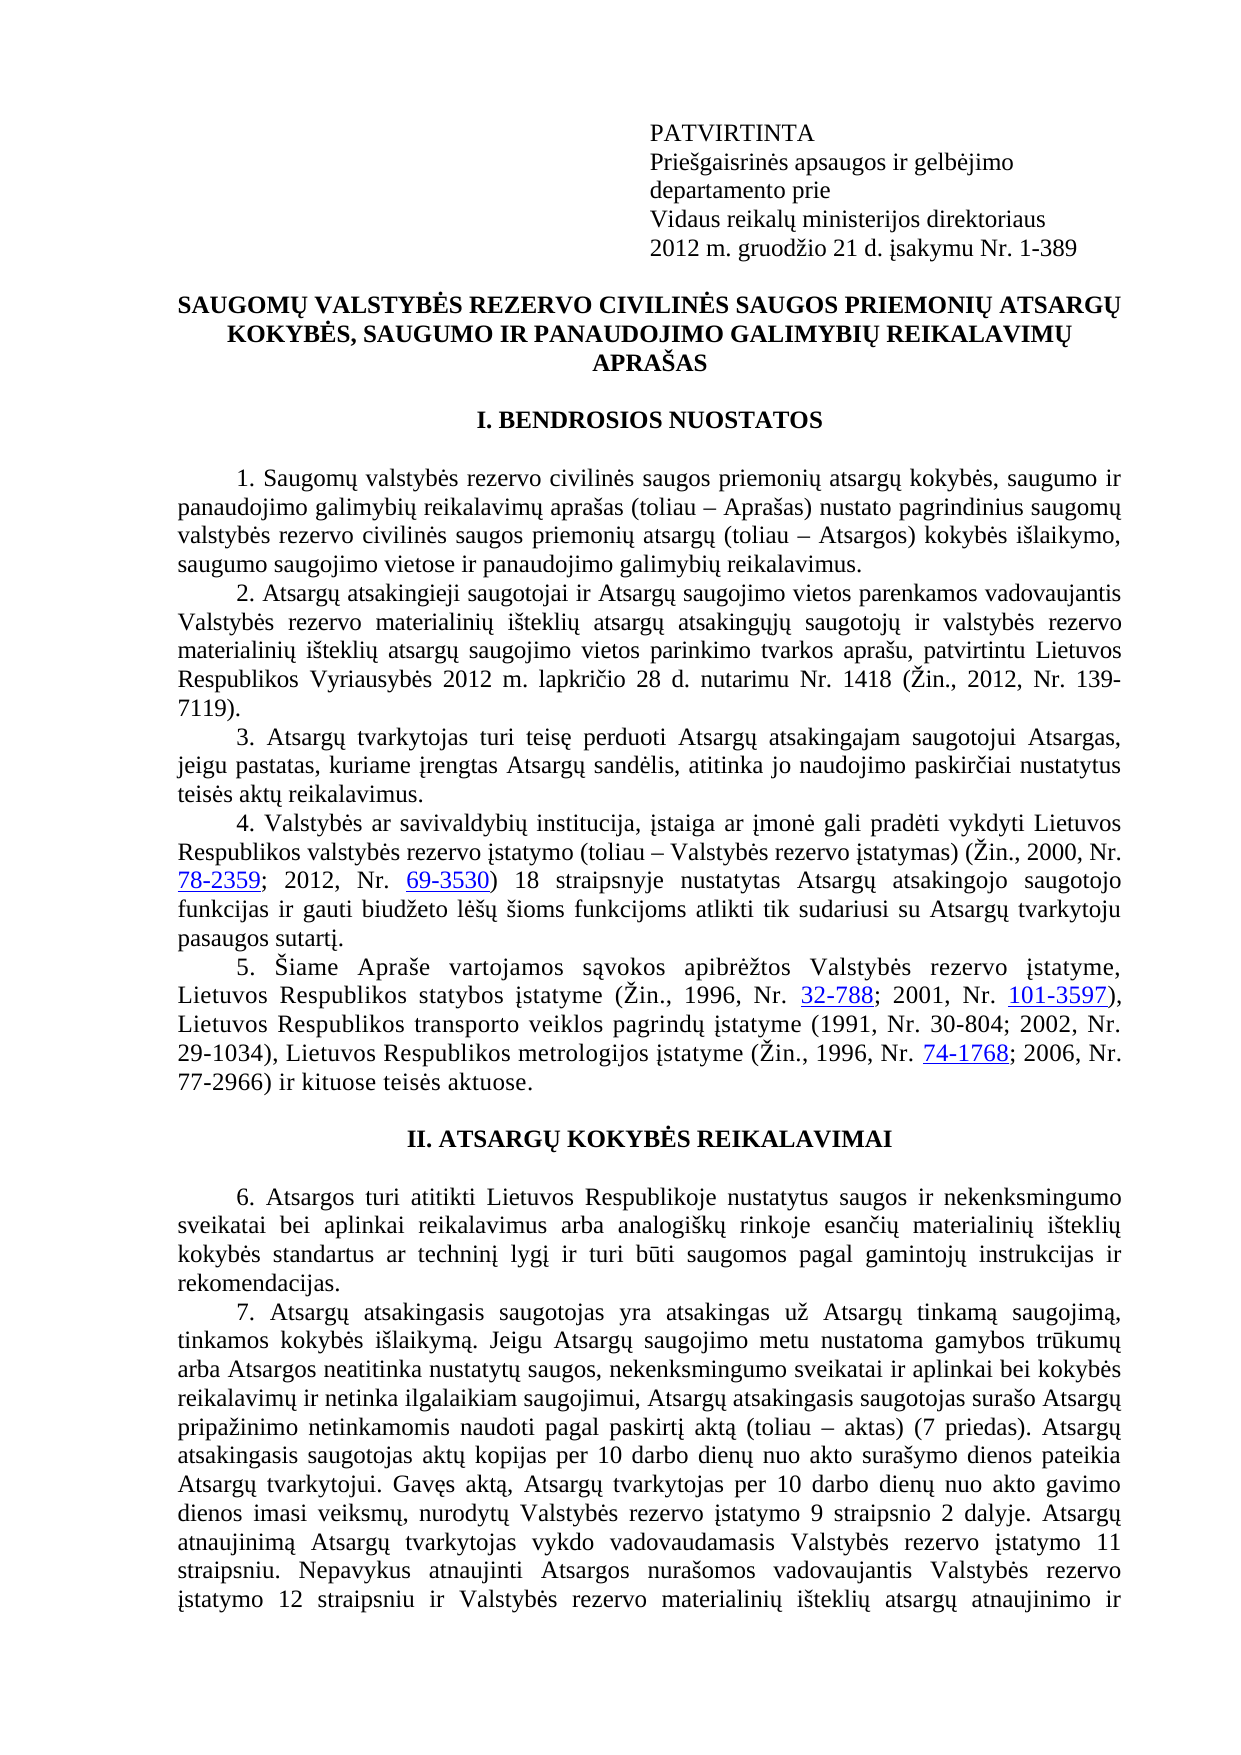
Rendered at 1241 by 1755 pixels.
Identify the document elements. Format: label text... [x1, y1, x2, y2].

text 5. Šiame Apraše vartojamos sąvokos apibrėžtos Valstybės rezervo įstatyme, Lietuvos Respublikos statybos įstatyme (Žin., 1996, Nr. 32-788; 2001, Nr. 101-3597), Lietuvos Respublikos transporto veiklos pagrindų įstatyme (1991, Nr. 30-804; 2002, Nr. 29-1034), Lietuvos Respublikos metrologijos įstatyme (Žin., 1996, Nr. 74-1768; 2006, Nr. 77-2966) ir kituose teisės aktuose. [177, 952, 1122, 1096]
text PATVIRTINTA [649, 118, 1122, 147]
text Vidaus reikalų ministerijos direktoriaus [649, 204, 1122, 233]
text 7. Atsargų atsakingasis saugotojas yra atsakingas už Atsargų tinkamą saugojimą, tinkamos kokybės išlaikymą. Jeigu Atsargų saugojimo metu nustatoma gamybos trūkumų arba Atsargos neatitinka nustatytų saugos, nekenksmingumo sveikatai ir aplinkai bei kokybės reikalavimų ir netinka ilgalaikiam saugojimui, Atsargų atsakingasis saugotojas surašo Atsargų pripažinimo netinkamomis naudoti pagal paskirtį aktą (toliau – aktas) (7 priedas). Atsargų atsakingasis saugotojas aktų kopijas per 10 darbo dienų nuo akto surašymo dienos pateikia Atsargų tvarkytojui. Gavęs aktą, Atsargų tvarkytojas per 10 darbo dienų nuo akto gavimo dienos imasi veiksmų, nurodytų Valstybės rezervo įstatymo 9 straipsnio 2 dalyje. Atsargų atnaujinimą Atsargų tvarkytojas vykdo vadovaudamasis Valstybės rezervo įstatymo 11 straipsniu. Nepavykus atnaujinti Atsargos nurašomos vadovaujantis Valstybės rezervo įstatymo 12 straipsniu ir Valstybės rezervo materialinių išteklių atsargų atnaujinimo ir [177, 1297, 1122, 1613]
text 6. Atsargos turi atitikti Lietuvos Respublikoje nustatytus saugos ir nekenksmingumo sveikatai bei aplinkai reikalavimus arba analogiškų rinkoje esančių materialinių išteklių kokybės standartus ar techninį lygį ir turi būti saugomos pagal gamintojų instrukcijas ir rekomendacijas. [177, 1182, 1122, 1297]
text departamento prie [649, 176, 1122, 204]
text Priešgaisrinės apsaugos ir gelbėjimo [649, 147, 1122, 176]
text 4. Valstybės ar savivaldybių institucija, įstaiga ar įmonė gali pradėti vykdyti Lietuvos Respublikos valstybės rezervo įstatymo (toliau – Valstybės rezervo įstatymas) (Žin., 2000, Nr. 78-2359; 2012, Nr. 69-3530) 18 straipsnyje nustatytas Atsargų atsakingojo saugotojo funkcijas ir gauti biudžeto lėšų šioms funkcijoms atlikti tik sudariusi su Atsargų tvarkytoju pasaugos sutartį. [177, 808, 1122, 952]
text II. ATSARGŲ KOKYBĖS REIKALAVIMAI [177, 1124, 1122, 1153]
text 1. Saugomų valstybės rezervo civilinės saugos priemonių atsargų kokybės, saugumo ir panaudojimo galimybių reikalavimų aprašas (toliau – Aprašas) nustato pagrindinius saugomų valstybės rezervo civilinės saugos priemonių atsargų (toliau – Atsargos) kokybės išlaikymo, saugumo saugojimo vietose ir panaudojimo galimybių reikalavimus. [177, 463, 1122, 578]
text 3. Atsargų tvarkytojas turi teisę perduoti Atsargų atsakingajam saugotojui Atsargas, jeigu pastatas, kuriame įrengtas Atsargų sandėlis, atitinka jo naudojimo paskirčiai nustatytus teisės aktų reikalavimus. [177, 722, 1122, 808]
text I. BENDROSIOS NUOSTATOS [177, 406, 1122, 434]
text SAUGOMŲ VALSTYBĖS REZERVO CIVILINĖS SAUGOS PRIEMONIŲ ATSARGŲ KOKYBĖS, SAUGUMO IR PANAUDOJIMO GALIMYBIŲ REIKALAVIMŲ APRAŠAS [177, 291, 1122, 377]
text 2. Atsargų atsakingieji saugotojai ir Atsargų saugojimo vietos parenkamos vadovaujantis Valstybės rezervo materialinių išteklių atsargų atsakingųjų saugotojų ir valstybės rezervo materialinių išteklių atsargų saugojimo vietos parinkimo tvarkos aprašu, patvirtintu Lietuvos Respublikos Vyriausybės 2012 m. lapkričio 28 d. nutarimu Nr. 1418 (Žin., 2012, Nr. 139-7119). [177, 578, 1122, 722]
text 2012 m. gruodžio 21 d. įsakymu Nr. 1-389 [649, 233, 1122, 262]
